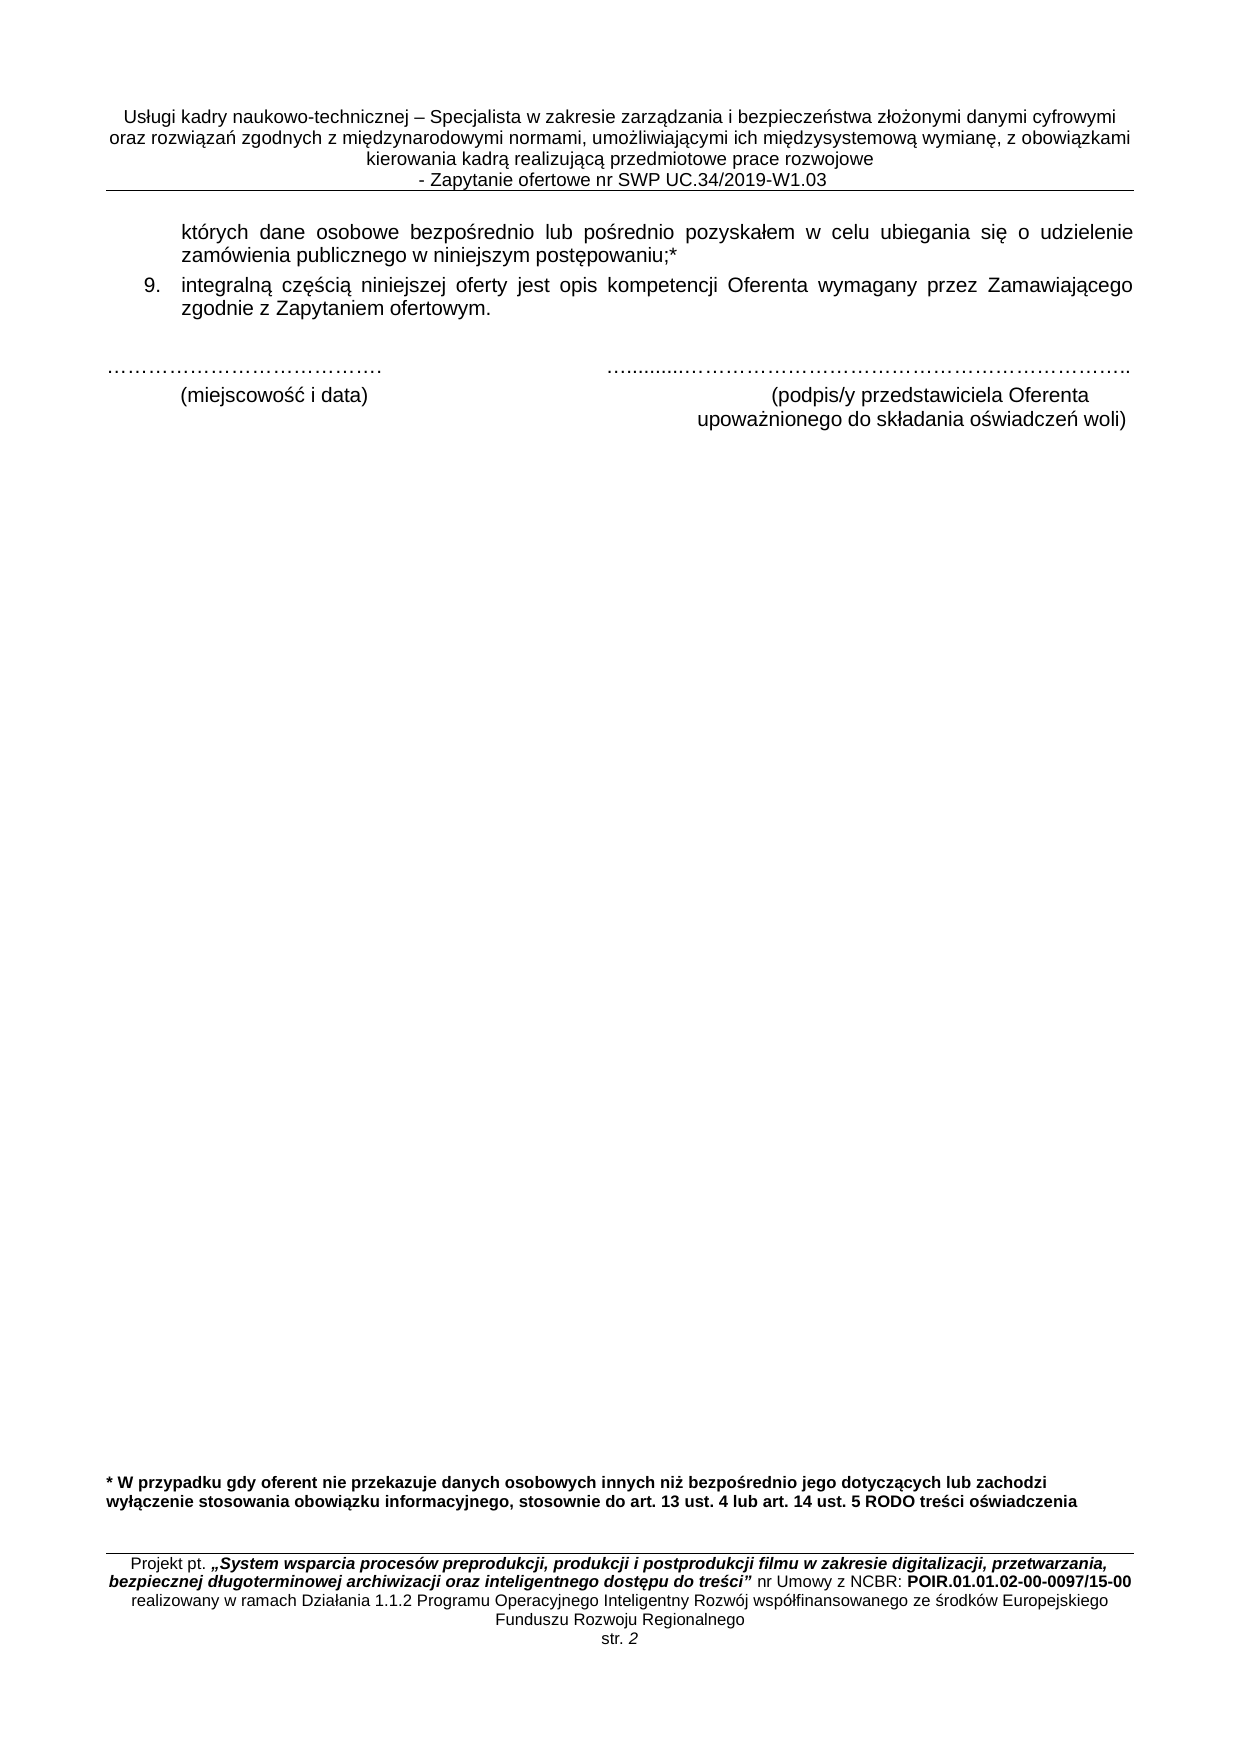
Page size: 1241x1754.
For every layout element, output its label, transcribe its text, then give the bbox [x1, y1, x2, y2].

list integralną częścią niniejszej oferty jest opis kompetencji Oferenta wymagany przez Zamawiającego zgodnie z Zapytaniem ofertowym. [144, 273, 1134, 320]
list których dane osobowe bezpośrednio lub pośrednio pozyskałem w celu ubiegania się o udzielenie zamówienia publicznego w niniejszym postępowaniu;* [144, 221, 1134, 267]
text …………………………………. …..........……………………………………………………….. [106, 355, 1134, 378]
text (miejscowość i data) (podpis/y przedstawiciela Oferenta upoważnionego do składania oświadczeń woli) [180, 384, 1134, 431]
text * W przypadku gdy oferent nie przekazuje danych osobowych innych niż bezpośrednio jego dotyczących lub zachodzi wyłączenie stosowania obowiązku informacyjnego, stosownie do art. 13 ust. 4 lub art. 14 ust. 5 RODO treści oświadczenia [106, 1473, 1134, 1511]
